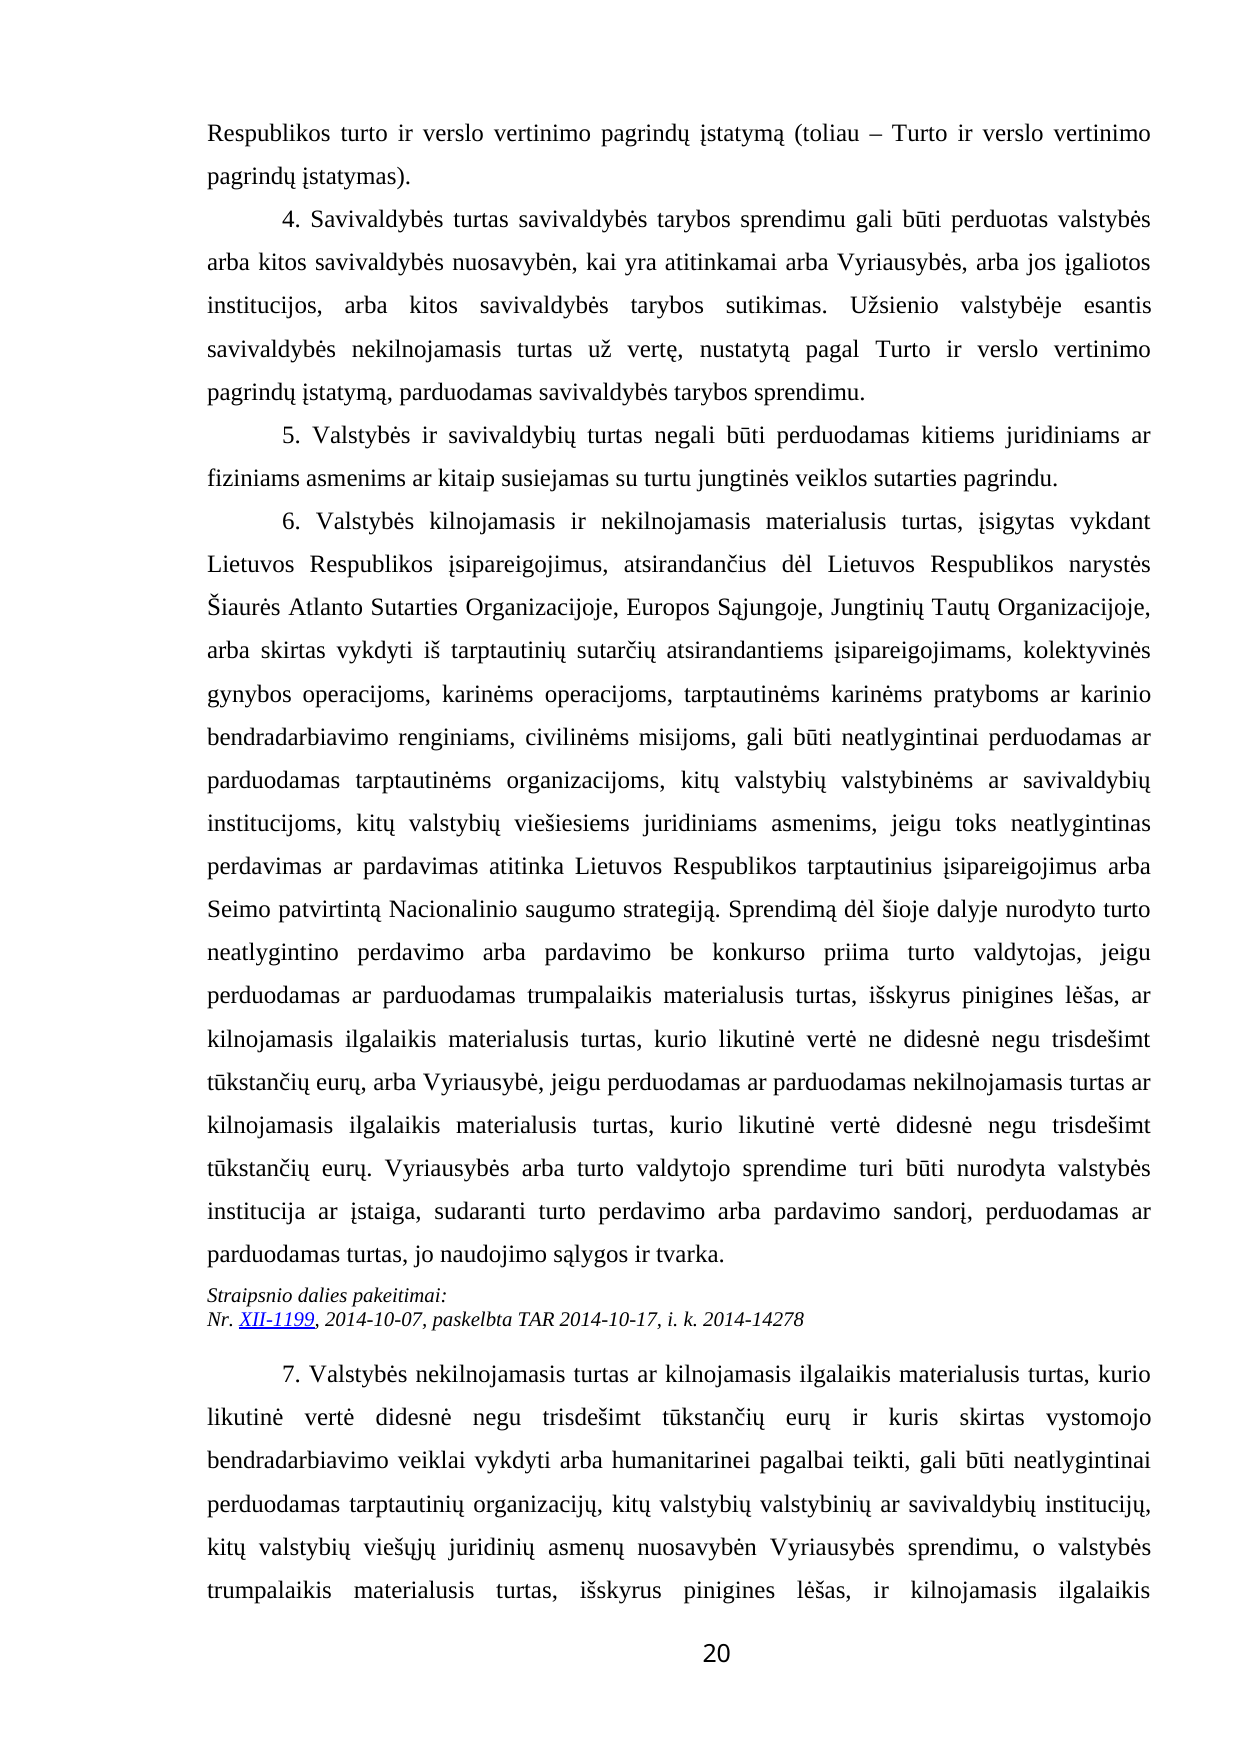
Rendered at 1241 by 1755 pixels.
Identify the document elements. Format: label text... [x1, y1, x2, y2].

text Respublikos turto ir verslo vertinimo pagrindų įstatymą (toliau – Turto ir verslo vertinimo pagrindų įstatymas). [207, 118, 1152, 190]
text 6. Valstybės kilnojamasis ir nekilnojamasis materialusis turtas, įsigytas vykdant Lietuvos Respublikos įsipareigojimus, atsirandančius dėl Lietuvos Respublikos narystės Šiaurės Atlanto Sutarties Organizacijoje, Europos Sąjungoje, Jungtinių Tautų Organizacijoje, arba skirtas vykdyti iš tarptautinių sutarčių atsirandantiems įsipareigojimams, kolektyvinės gynybos operacijoms, karinėms operacijoms, tarptautinėms karinėms pratyboms ar karinio bendradarbiavimo renginiams, civilinėms misijoms, gali būti neatlygintinai perduodamas ar parduodamas tarptautinėms organizacijoms, kitų valstybių valstybinėms ar savivaldybių institucijoms, kitų valstybių viešiesiems juridiniams asmenims, jeigu toks neatlygintinas perdavimas ar pardavimas atitinka Lietuvos Respublikos tarptautinius įsipareigojimus arba Seimo patvirtintą Nacionalinio saugumo strategiją. Sprendimą dėl šioje dalyje nurodyto turto neatlygintino perdavimo arba pardavimo be konkurso priima turto valdytojas, jeigu perduodamas ar parduodamas trumpalaikis materialusis turtas, išskyrus pinigines lėšas, ar kilnojamasis ilgalaikis materialusis turtas, kurio likutinė vertė ne didesnė negu trisdešimt tūkstančių eurų, arba Vyriausybė, jeigu perduodamas ar parduodamas nekilnojamasis turtas ar kilnojamasis ilgalaikis materialusis turtas, kurio likutinė vertė didesnė negu trisdešimt tūkstančių eurų. Vyriausybės arba turto valdytojo sprendime turi būti nurodyta valstybės institucija ar įstaiga, sudaranti turto perdavimo arba pardavimo sandorį, perduodamas ar parduodamas turtas, jo naudojimo sąlygos ir tvarka. [207, 506, 1152, 1268]
text Nr. XII-1199, 2014-10-07, paskelbta TAR 2014-10-17, i. k. 2014-14278 [207, 1307, 1152, 1331]
text 4. Savivaldybės turtas savivaldybės tarybos sprendimu gali būti perduotas valstybės arba kitos savivaldybės nuosavybėn, kai yra atitinkamai arba Vyriausybės, arba jos įgaliotos institucijos, arba kitos savivaldybės tarybos sutikimas. Užsienio valstybėje esantis savivaldybės nekilnojamasis turtas už vertę, nustatytą pagal Turto ir verslo vertinimo pagrindų įstatymą, parduodamas savivaldybės tarybos sprendimu. [207, 204, 1152, 406]
text 7. Valstybės nekilnojamasis turtas ar kilnojamasis ilgalaikis materialusis turtas, kurio likutinė vertė didesnė negu trisdešimt tūkstančių eurų ir kuris skirtas vystomojo bendradarbiavimo veiklai vykdyti arba humanitarinei pagalbai teikti, gali būti neatlygintinai perduodamas tarptautinių organizacijų, kitų valstybių valstybinių ar savivaldybių institucijų, kitų valstybių viešųjų juridinių asmenų nuosavybėn Vyriausybės sprendimu, o valstybės trumpalaikis materialusis turtas, išskyrus pinigines lėšas, ir kilnojamasis ilgalaikis [207, 1359, 1152, 1604]
text 5. Valstybės ir savivaldybių turtas negali būti perduodamas kitiems juridiniams ar fiziniams asmenims ar kitaip susiejamas su turtu jungtinės veiklos sutarties pagrindu. [207, 420, 1152, 492]
text Straipsnio dalies pakeitimai: [207, 1282, 1152, 1307]
